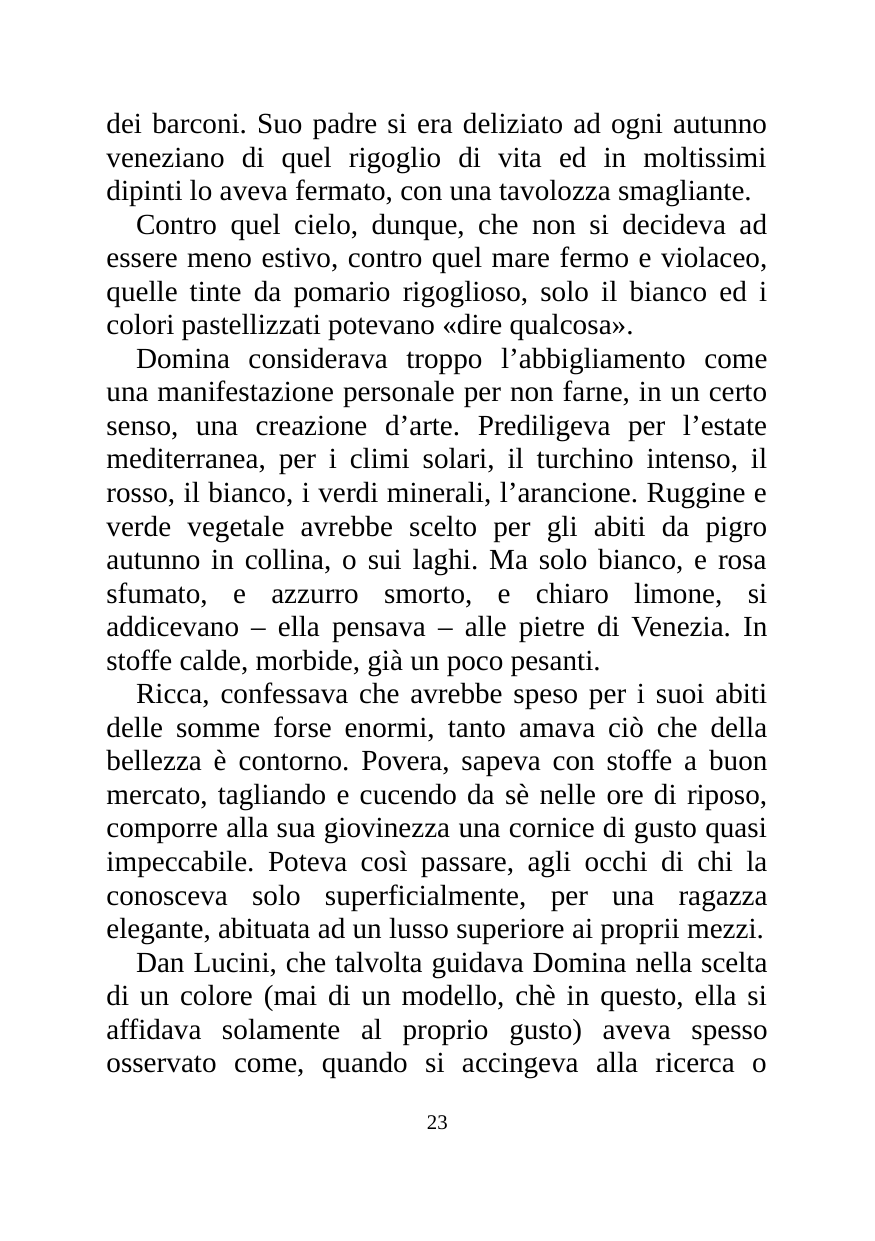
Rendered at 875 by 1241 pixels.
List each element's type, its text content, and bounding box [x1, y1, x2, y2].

text Ricca, confessava che avrebbe speso per i suoi abiti delle somme forse enormi, tanto amava ciò che della bellezza è contorno. Povera, sapeva con stoffe a buon mercato, tagliando e cucendo da sè nelle ore di riposo, comporre alla sua giovinezza una cornice di gusto quasi impeccabile. Poteva così passare, agli occhi di chi la conosceva solo superficialmente, per una ragazza elegante, abituata ad un lusso superiore ai proprii mezzi. [106, 676, 768, 945]
text Dan Lucini, che talvolta guidava Domina nella scelta di un colore (mai di un modello, chè in questo, ella si affidava solamente al proprio gusto) aveva spesso osservato come, quando si accingeva alla ricerca o [106, 945, 768, 1079]
text Contro quel cielo, dunque, che non si decideva ad essere meno estivo, contro quel mare fermo e violaceo, quelle tinte da pomario rigoglioso, solo il bianco ed i colori pastellizzati potevano «dire qualcosa». [106, 207, 768, 341]
text dei barconi. Suo padre si era deliziato ad ogni autunno veneziano di quel rigoglio di vita ed in moltissimi dipinti lo aveva fermato, con una tavolozza smagliante. [106, 106, 768, 207]
text Domina considerava troppo l’abbigliamento come una manifestazione personale per non farne, in un certo senso, una creazione d’arte. Prediligeva per l’estate mediterranea, per i climi solari, il turchino intenso, il rosso, il bianco, i verdi minerali, l’arancione. Ruggine e verde vegetale avrebbe scelto per gli abiti da pigro autunno in collina, o sui laghi. Ma solo bianco, e rosa sfumato, e azzurro smorto, e chiaro limone, si addicevano – ella pensava – alle pietre di Venezia. In stoffe calde, morbide, già un poco pesanti. [106, 341, 768, 676]
